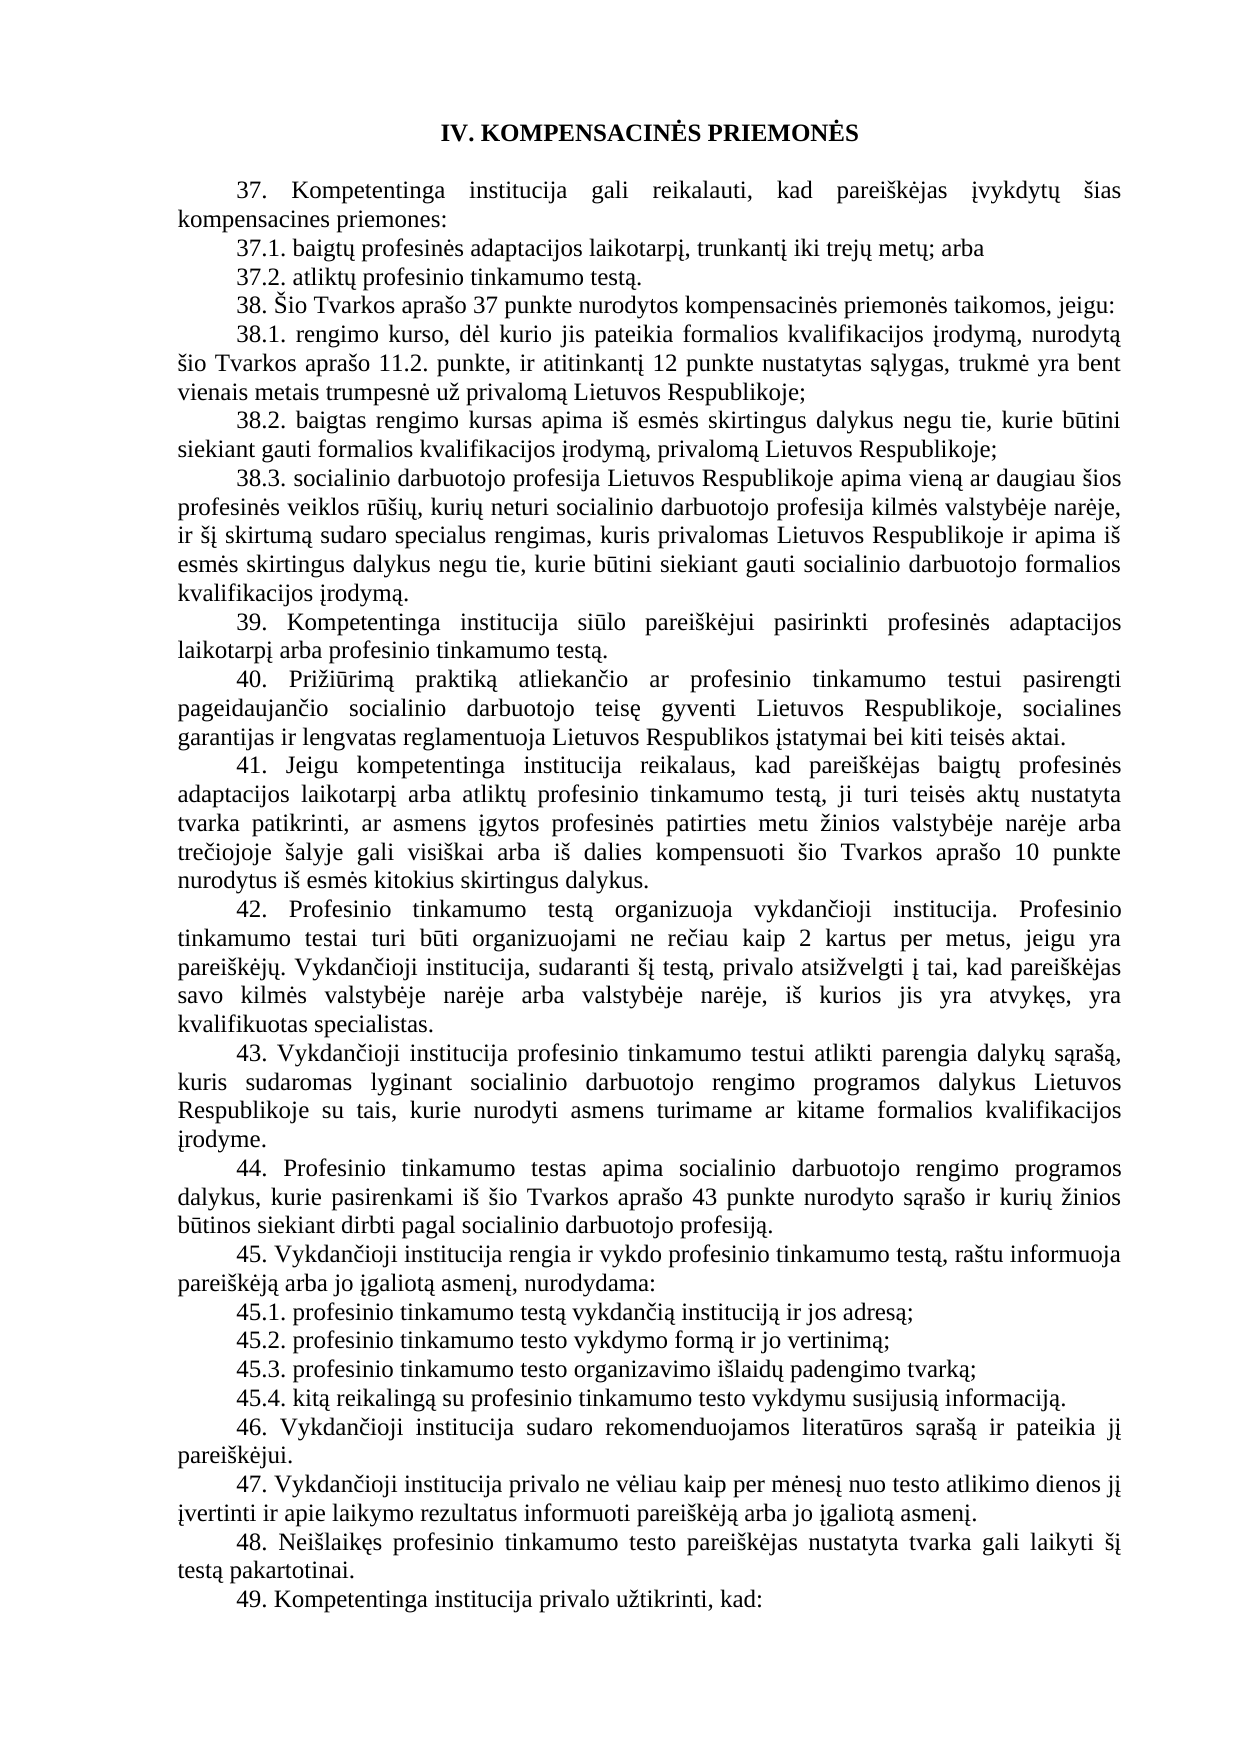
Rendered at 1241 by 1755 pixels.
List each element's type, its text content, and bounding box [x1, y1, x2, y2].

text 45. Vykdančioji institucija rengia ir vykdo profesinio tinkamumo testą, raštu informuoja pareiškėją arba jo įgaliotą asmenį, nurodydama: [177, 1239, 1122, 1297]
text 48. Neišlaikęs profesinio tinkamumo testo pareiškėjas nustatyta tvarka gali laikyti šį testą pakartotinai. [177, 1527, 1122, 1584]
text 39. Kompetentinga institucija siūlo pareiškėjui pasirinkti profesinės adaptacijos laikotarpį arba profesinio tinkamumo testą. [177, 607, 1122, 664]
text 40. Prižiūrimą praktiką atliekančio ar profesinio tinkamumo testui pasirengti pageidaujančio socialinio darbuotojo teisę gyventi Lietuvos Respublikoje, socialines garantijas ir lengvatas reglamentuoja Lietuvos Respublikos įstatymai bei kiti teisės aktai. [177, 664, 1122, 751]
text 38. Šio Tvarkos aprašo 37 punkte nurodytos kompensacinės priemonės taikomos, jeigu: [177, 291, 1122, 319]
text 41. Jeigu kompetentinga institucija reikalaus, kad pareiškėjas baigtų profesinės adaptacijos laikotarpį arba atliktų profesinio tinkamumo testą, ji turi teisės aktų nustatyta tvarka patikrinti, ar asmens įgytos profesinės patirties metu žinios valstybėje narėje arba trečiojoje šalyje gali visiškai arba iš dalies kompensuoti šio Tvarkos aprašo 10 punkte nurodytus iš esmės kitokius skirtingus dalykus. [177, 751, 1122, 894]
text 42. Profesinio tinkamumo testą organizuoja vykdančioji institucija. Profesinio tinkamumo testai turi būti organizuojami ne rečiau kaip 2 kartus per metus, jeigu yra pareiškėjų. Vykdančioji institucija, sudaranti šį testą, privalo atsižvelgti į tai, kad pareiškėjas savo kilmės valstybėje narėje arba valstybėje narėje, iš kurios jis yra atvykęs, yra kvalifikuotas specialistas. [177, 894, 1122, 1038]
text 38.2. baigtas rengimo kursas apima iš esmės skirtingus dalykus negu tie, kurie būtini siekiant gauti formalios kvalifikacijos įrodymą, privalomą Lietuvos Respublikoje; [177, 406, 1122, 463]
text 47. Vykdančioji institucija privalo ne vėliau kaip per mėnesį nuo testo atlikimo dienos jį įvertinti ir apie laikymo rezultatus informuoti pareiškėją arba jo įgaliotą asmenį. [177, 1469, 1122, 1527]
text 37. Kompetentinga institucija gali reikalauti, kad pareiškėjas įvykdytų šias kompensacines priemones: [177, 176, 1122, 233]
text 45.1. profesinio tinkamumo testą vykdančią instituciją ir jos adresą; [177, 1297, 1122, 1326]
text 49. Kompetentinga institucija privalo užtikrinti, kad: [177, 1584, 1122, 1613]
text 37.1. baigtų profesinės adaptacijos laikotarpį, trunkantį iki trejų metų; arba [177, 233, 1122, 262]
text 45.3. profesinio tinkamumo testo organizavimo išlaidų padengimo tvarką; [177, 1354, 1122, 1383]
text 44. Profesinio tinkamumo testas apima socialinio darbuotojo rengimo programos dalykus, kurie pasirenkami iš šio Tvarkos aprašo 43 punkte nurodyto sąrašo ir kurių žinios būtinos siekiant dirbti pagal socialinio darbuotojo profesiją. [177, 1153, 1122, 1239]
text 46. Vykdančioji institucija sudaro rekomenduojamos literatūros sąrašą ir pateikia jį pareiškėjui. [177, 1412, 1122, 1469]
text 37.2. atliktų profesinio tinkamumo testą. [177, 262, 1122, 291]
text 43. Vykdančioji institucija profesinio tinkamumo testui atlikti parengia dalykų sąrašą, kuris sudaromas lyginant socialinio darbuotojo rengimo programos dalykus Lietuvos Respublikoje su tais, kurie nurodyti asmens turimame ar kitame formalios kvalifikacijos įrodyme. [177, 1038, 1122, 1153]
text 45.4. kitą reikalingą su profesinio tinkamumo testo vykdymu susijusią informaciją. [177, 1383, 1122, 1412]
text 45.2. profesinio tinkamumo testo vykdymo formą ir jo vertinimą; [177, 1326, 1122, 1354]
text 38.3. socialinio darbuotojo profesija Lietuvos Respublikoje apima vieną ar daugiau šios profesinės veiklos rūšių, kurių neturi socialinio darbuotojo profesija kilmės valstybėje narėje, ir šį skirtumą sudaro specialus rengimas, kuris privalomas Lietuvos Respublikoje ir apima iš esmės skirtingus dalykus negu tie, kurie būtini siekiant gauti socialinio darbuotojo formalios kvalifikacijos įrodymą. [177, 463, 1122, 607]
text 38.1. rengimo kurso, dėl kurio jis pateikia formalios kvalifikacijos įrodymą, nurodytą šio Tvarkos aprašo 11.2. punkte, ir atitinkantį 12 punkte nustatytas sąlygas, trukmė yra bent vienais metais trumpesnė už privalomą Lietuvos Respublikoje; [177, 319, 1122, 406]
text IV. KOMPENSACINĖS PRIEMONĖS [177, 118, 1122, 147]
